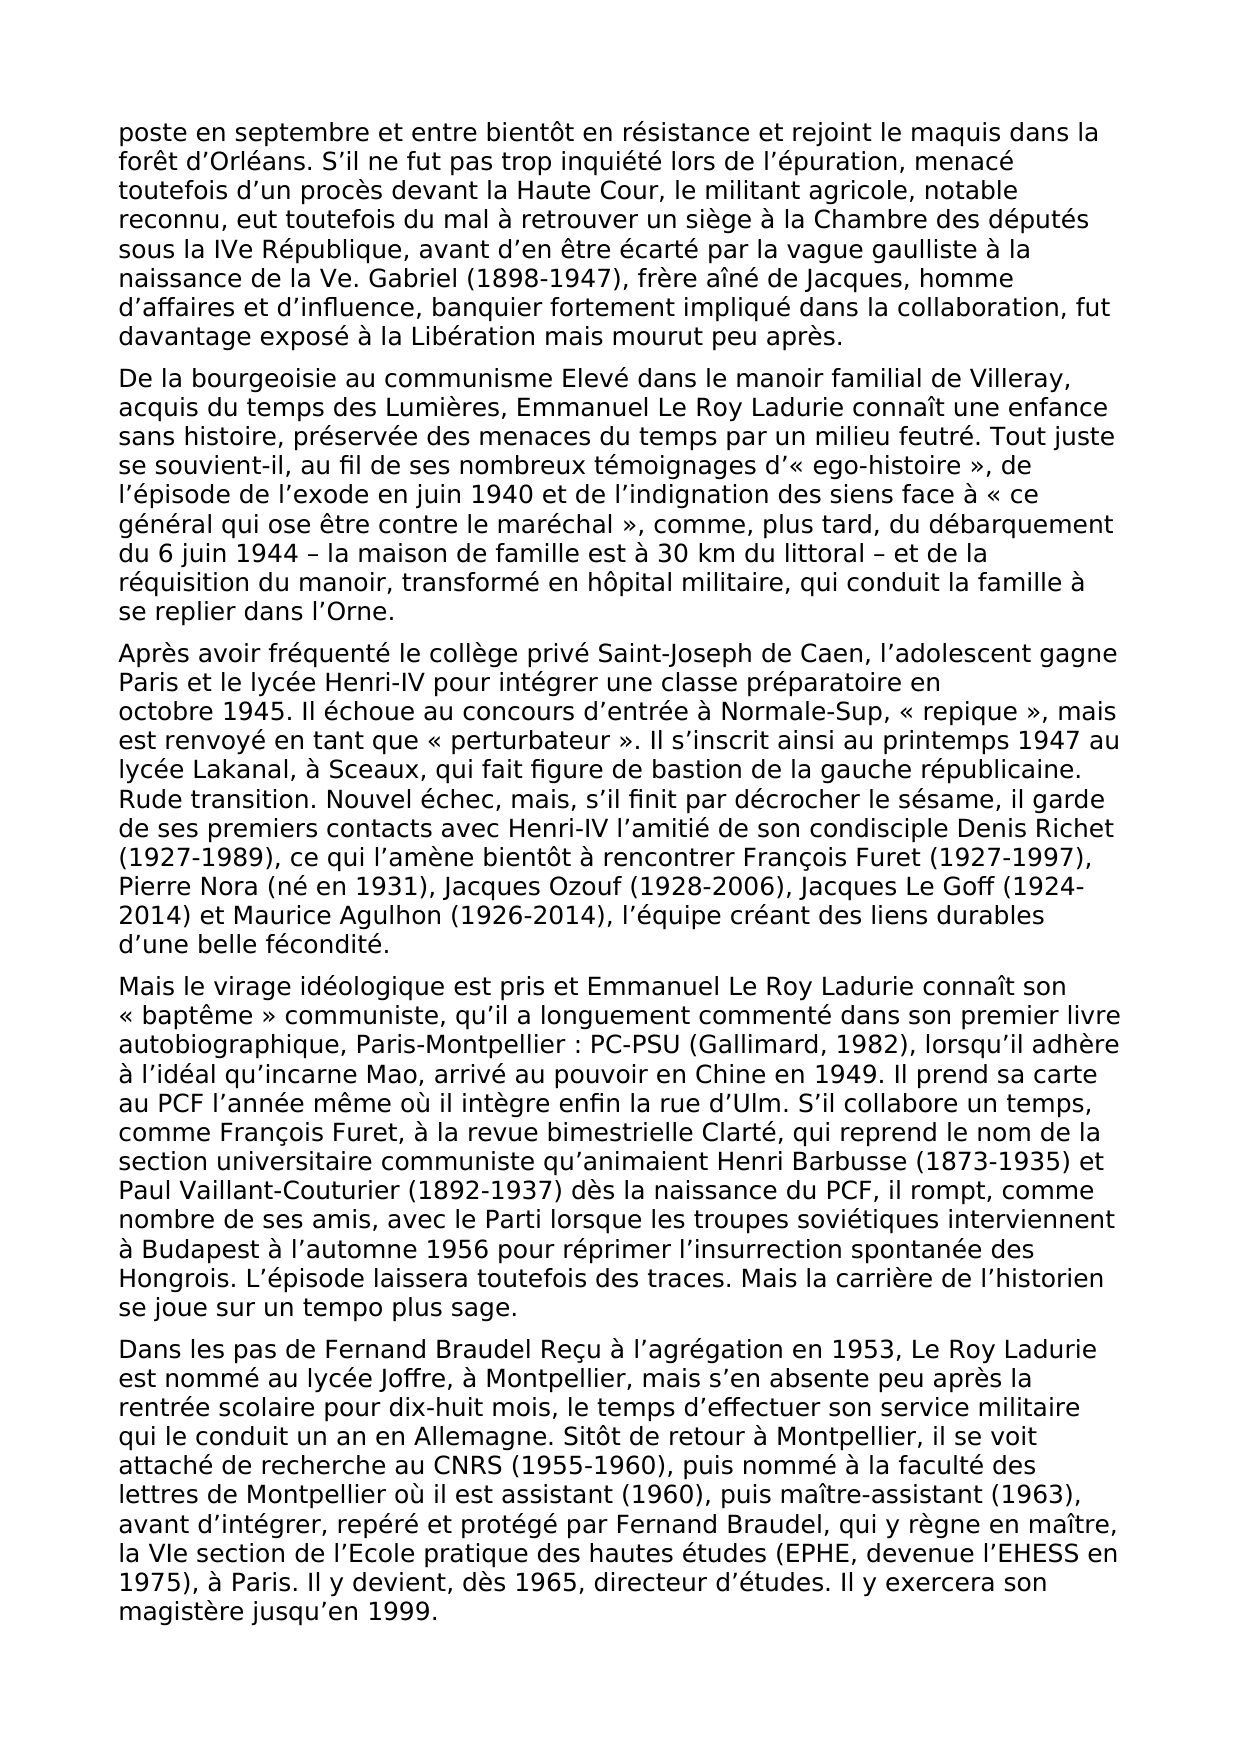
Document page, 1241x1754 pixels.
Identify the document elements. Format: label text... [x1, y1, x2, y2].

text Dans les pas de Fernand Braudel Reçu à l’agrégation en 1953, Le Roy Ladurie est nommé au lycée Joffre, à Montpellier, mais s’en absente peu après la rentrée scolaire pour dix-huit mois, le temps d’effectuer son service militaire qui le conduit un an en Allemagne. Sitôt de retour à Montpellier, il se voit attaché de recherche au CNRS (1955-1960), puis nommé à la faculté des lettres de Montpellier où il est assistant (1960), puis maître-assistant (1963), avant d’intégrer, repéré et protégé par Fernand Braudel, qui y règne en maître, la VIe section de l’Ecole pratique des hautes études (EPHE, devenue l’EHESS en 1975), à Paris. Il y devient, dès 1965, directeur d’études. Il y exercera son magistère jusqu’en 1999. [118, 1335, 1122, 1626]
text Mais le virage idéologique est pris et Emmanuel Le Roy Ladurie connaît son « baptême » communiste, qu’il a longuement commenté dans son premier livre autobiographique, Paris-Montpellier : PC-PSU (Gallimard, 1982), lorsqu’il adhère à l’idéal qu’incarne Mao, arrivé au pouvoir en Chine en 1949. Il prend sa carte au PCF l’année même où il intègre enfin la rue d’Ulm. S’il collabore un temps, comme François Furet, à la revue bimestrielle Clarté, qui reprend le nom de la section universitaire communiste qu’animaient Henri Barbusse (1873-1935) et Paul Vaillant-Couturier (1892-1937) dès la naissance du PCF, il rompt, comme nombre de ses amis, avec le Parti lorsque les troupes soviétiques interviennent à Budapest à l’automne 1956 pour réprimer l’insurrection spontanée des Hongrois. L’épisode laissera toutefois des traces. Mais la carrière de l’historien se joue sur un tempo plus sage. [118, 972, 1122, 1322]
text poste en septembre et entre bientôt en résistance et rejoint le maquis dans la forêt d’Orléans. S’il ne fut pas trop inquiété lors de l’épuration, menacé toutefois d’un procès devant la Haute Cour, le militant agricole, notable reconnu, eut toutefois du mal à retrouver un siège à la Chambre des députés sous la IVe République, avant d’en être écarté par la vague gaulliste à la naissance de la Ve. Gabriel (1898-1947), frère aîné de Jacques, homme d’affaires et d’influence, banquier fortement impliqué dans la collaboration, fut davantage exposé à la Libération mais mourut peu après. [118, 118, 1122, 351]
text Après avoir fréquenté le collège privé Saint-Joseph de Caen, l’adolescent gagne Paris et le lycée Henri-IV pour intégrer une classe préparatoire en octobre 1945. Il échoue au concours d’entrée à Normale-Sup, « repique », mais est renvoyé en tant que « perturbateur ». Il s’inscrit ainsi au printemps 1947 au lycée Lakanal, à Sceaux, qui fait figure de bastion de la gauche républicaine. Rude transition. Nouvel échec, mais, s’il finit par décrocher le sésame, il garde de ses premiers contacts avec Henri-IV l’amitié de son condisciple Denis Richet (1927-1989), ce qui l’amène bientôt à rencontrer François Furet (1927-1997), Pierre Nora (né en 1931), Jacques Ozouf (1928-2006), Jacques Le Goff (1924-2014) et Maurice Agulhon (1926-2014), l’équipe créant des liens durables d’une belle fécondité. [118, 639, 1122, 960]
text De la bourgeoisie au communisme Elevé dans le manoir familial de Villeray, acquis du temps des Lumières, Emmanuel Le Roy Ladurie connaît une enfance sans histoire, préservée des menaces du temps par un milieu feutré. Tout juste se souvient-il, au fil de ses nombreux témoignages d’« ego-histoire », de l’épisode de l’exode en juin 1940 et de l’indignation des siens face à « ce général qui ose être contre le maréchal », comme, plus tard, du débarquement du 6 juin 1944 – la maison de famille est à 30 km du littoral – et de la réquisition du manoir, transformé en hôpital militaire, qui conduit la famille à se replier dans l’Orne. [118, 364, 1122, 626]
